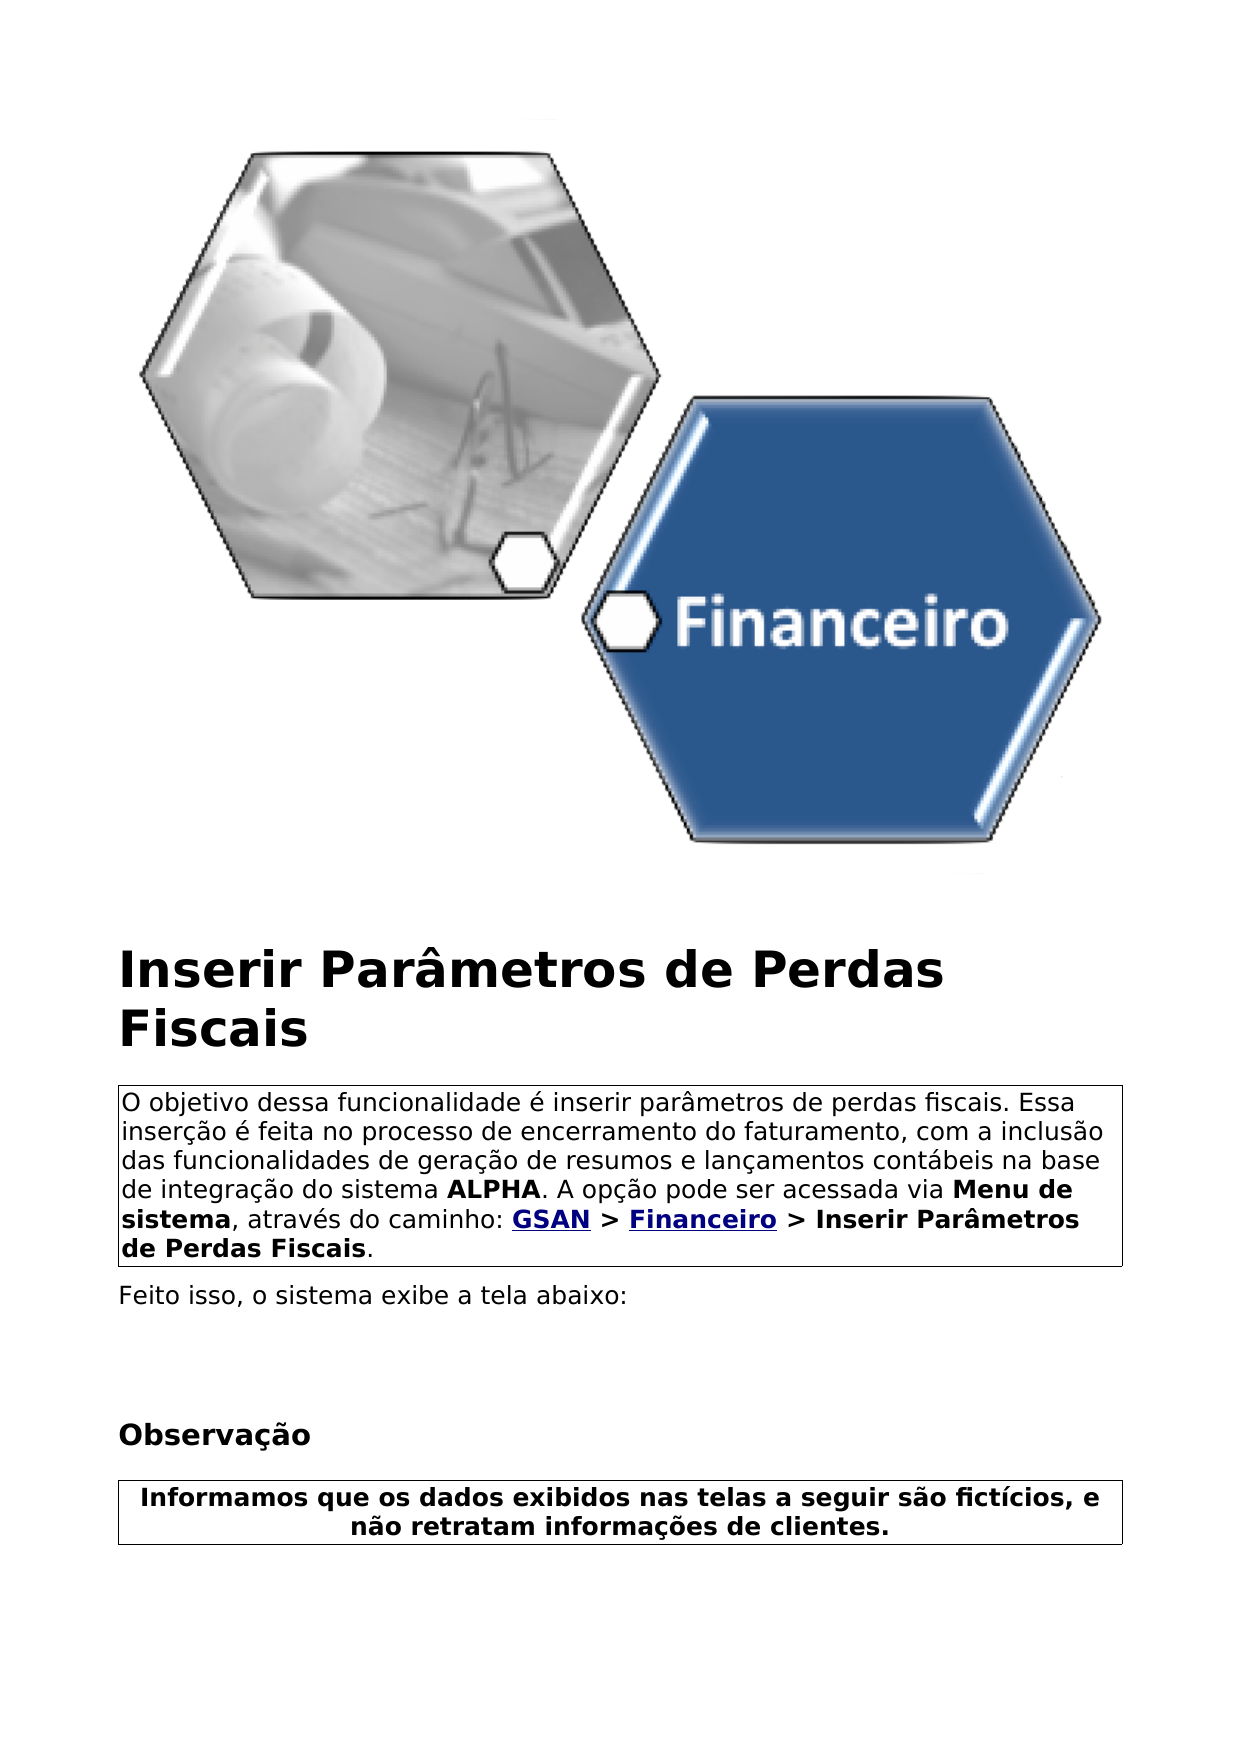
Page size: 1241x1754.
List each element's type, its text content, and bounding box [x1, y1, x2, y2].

text Feito isso, o sistema exibe a tela abaixo: [118, 1281, 1122, 1310]
picture [118, 118, 1123, 875]
subtitle Inserir Parâmetros de Perdas Fiscais [118, 941, 1122, 1058]
table_header O objetivo dessa funcionalidade é inserir parâmetros de perdas fiscais. Essa inserção é feita no processo de encerramento do faturamento, com a inclusão das funcionalidades de geração de resumos e lançamentos contábeis na base de integração do sistema ALPHA. A opção pode ser acessada via Menu de sistema, através do caminho: GSAN > Financeiro > Inserir Parâmetros de Perdas Fiscais. [119, 1086, 1122, 1266]
table_header Informamos que os dados exibidos nas telas a seguir são fictícios, e não retratam informações de clientes. [119, 1481, 1122, 1544]
subtitle Observação [118, 1418, 1122, 1452]
